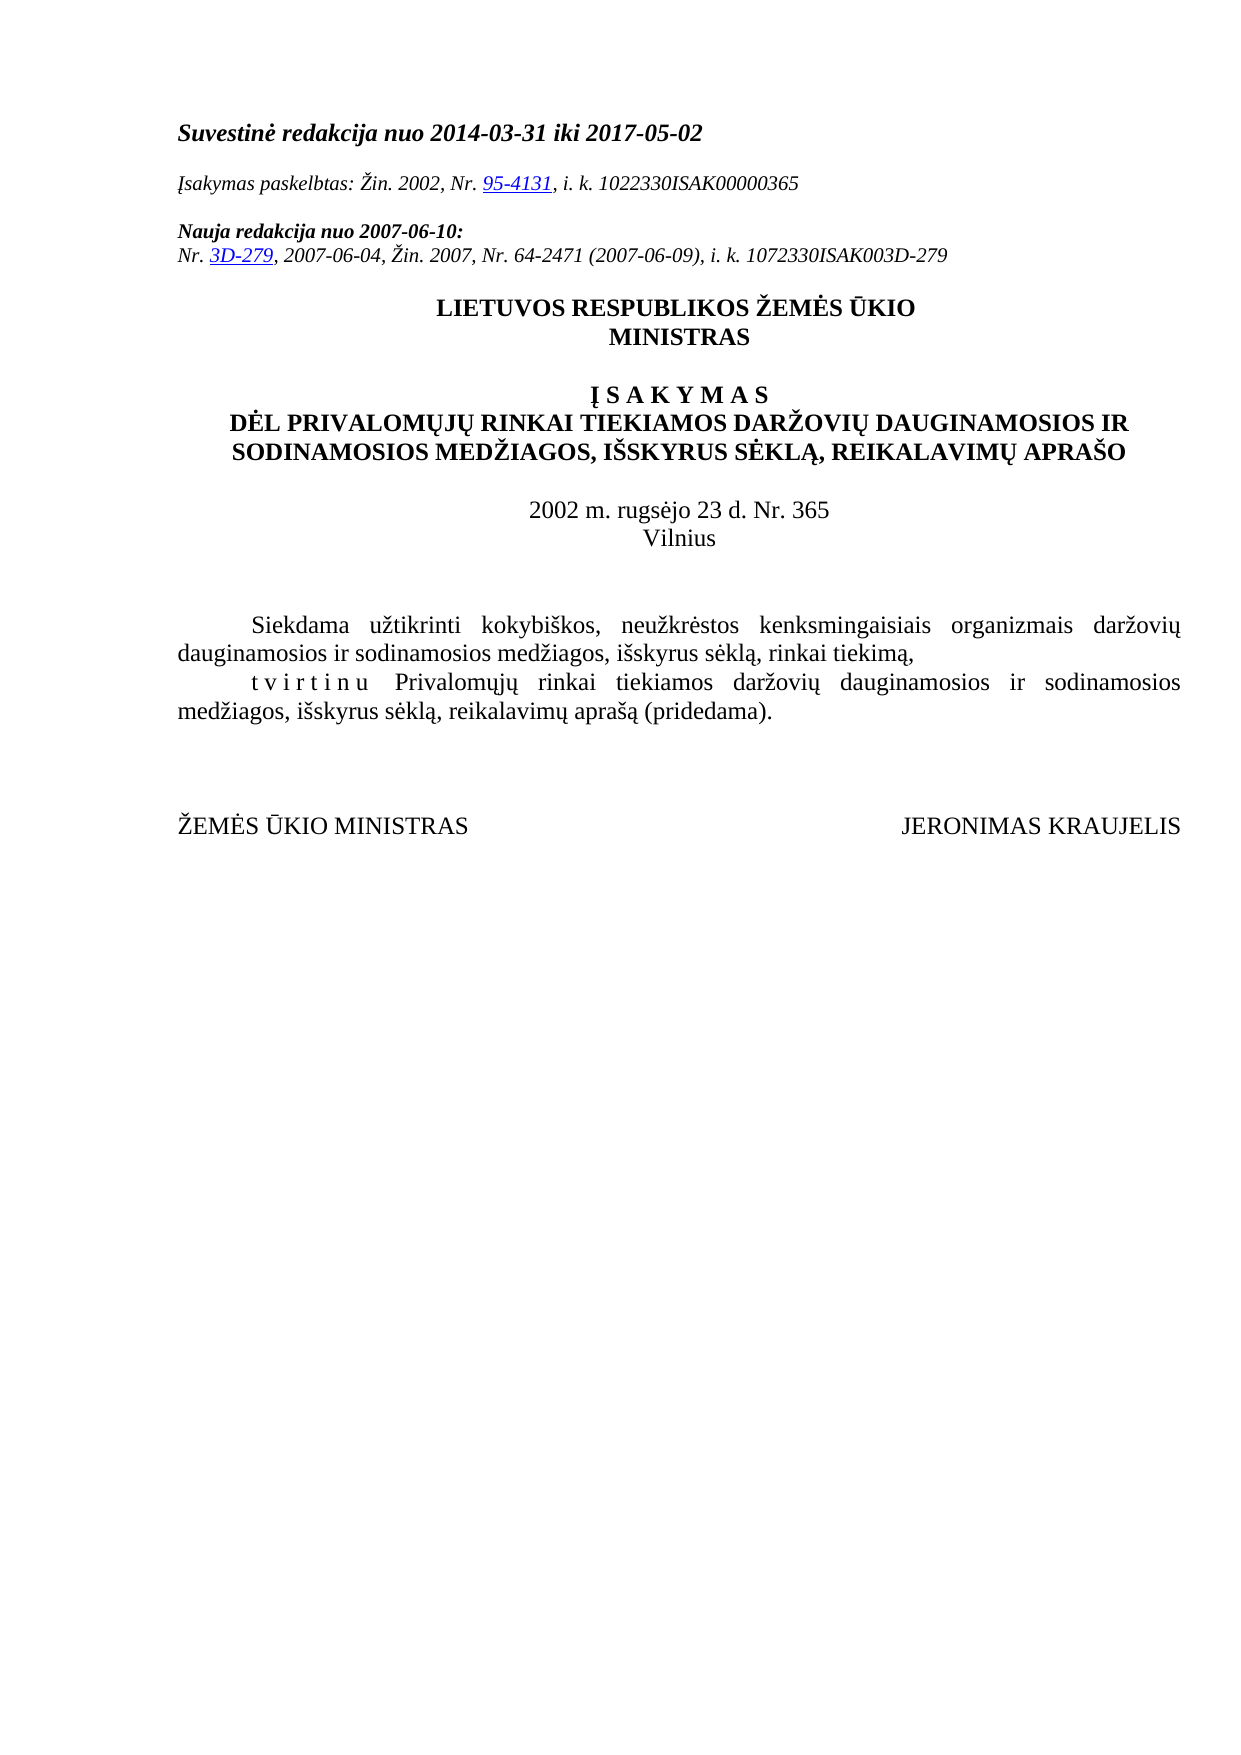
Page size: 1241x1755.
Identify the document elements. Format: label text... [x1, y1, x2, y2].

text Nauja redakcija nuo 2007-06-10: [177, 219, 1181, 243]
text DĖL PRIVALOMŲJŲ RINKAI TIEKIAMOS DARŽOVIŲ DAUGINAMOSIOS IR SODINAMOSIOS MEDŽIAGOS, IŠSKYRUS SĖKLĄ, REIKALAVIMŲ APRAŠO [177, 408, 1181, 466]
text Įsakymas paskelbtas: Žin. 2002, Nr. 95-4131, i. k. 1022330ISAK00000365 [177, 171, 1181, 195]
text Siekdama užtikrinti kokybiškos, neužkrėstos kenksmingaisiais organizmais daržovių dauginamosios ir sodinamosios medžiagos, išskyrus sėklą, rinkai tiekimą, [177, 610, 1181, 667]
text MINISTRAS [177, 322, 1181, 351]
text Suvestinė redakcija nuo 2014-03-31 iki 2017-05-02 [177, 118, 1181, 147]
text 2002 m. rugsėjo 23 d. Nr. 365 [177, 495, 1181, 523]
text ŽEMĖS ŪKIO MINISTRAS JERONIMAS KRAUJELIS [177, 811, 1181, 840]
text LIETUVOS RESPUBLIKOS ŽEMĖS ŪKIO [177, 293, 1181, 322]
text Vilnius [177, 523, 1181, 552]
text Nr. 3D-279, 2007-06-04, Žin. 2007, Nr. 64-2471 (2007-06-09), i. k. 1072330ISAK003D-279 [177, 243, 1181, 267]
text tvirtinu Privalomųjų rinkai tiekiamos daržovių dauginamosios ir sodinamosios medžiagos, išskyrus sėklą, reikalavimų aprašą (pridedama). [177, 667, 1181, 725]
text ĮSAKYMAS [177, 380, 1181, 408]
